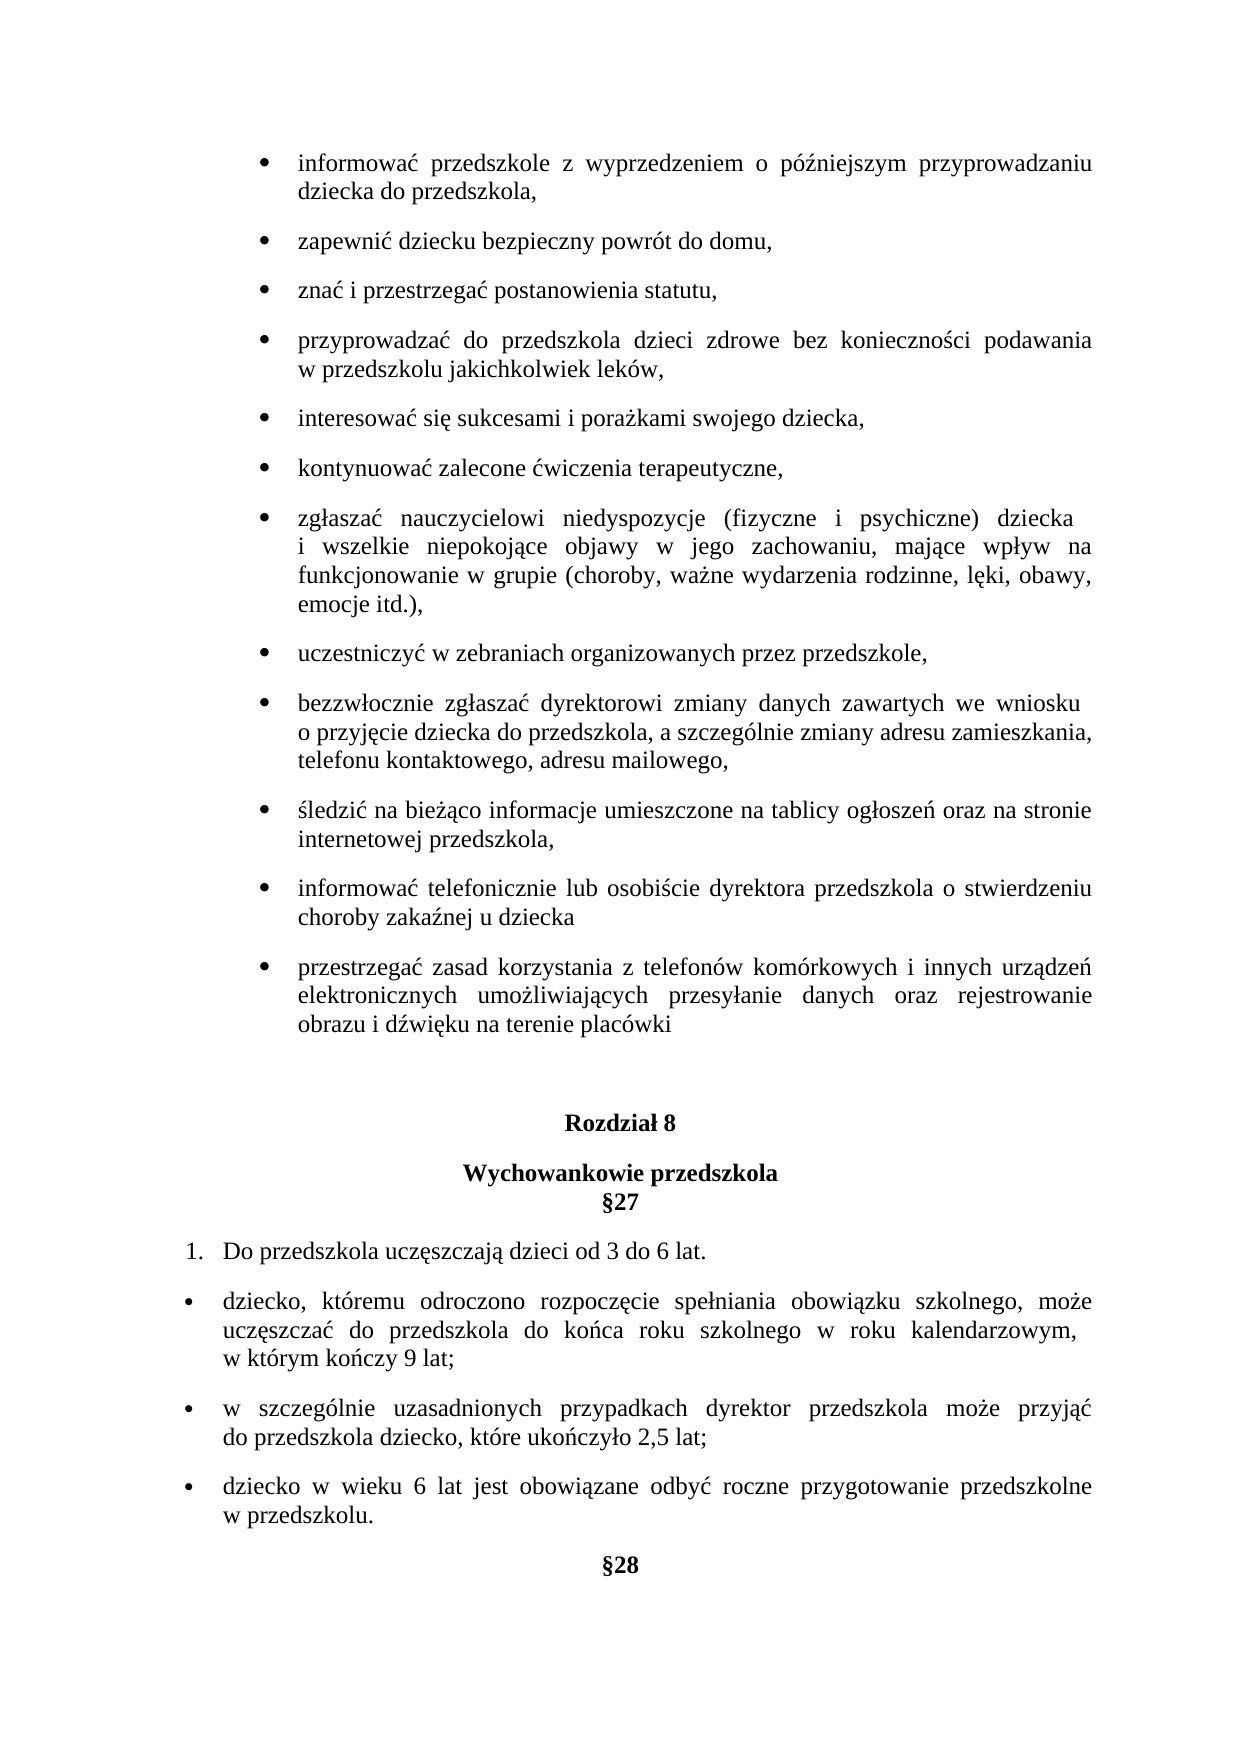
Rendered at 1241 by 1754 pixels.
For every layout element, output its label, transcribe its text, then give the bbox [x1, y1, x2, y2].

list przestrzegać zasad korzystania z telefonów komórkowych i innych urządzeń elektronicznych umożliwiających przesyłanie danych oraz rejestrowanie obrazu i dźwięku na terenie placówki [260, 952, 1093, 1038]
list informować przedszkole z wyprzedzeniem o późniejszym przyprowadzaniu dziecka do przedszkola, [260, 148, 1093, 205]
list kontynuować zalecone ćwiczenia terapeutyczne, [260, 453, 1093, 482]
list bezzwłocznie zgłaszać dyrektorowi zmiany danych zawartych we wniosku o przyjęcie dziecka do przedszkola, a szczególnie zmiany adresu zamieszkania, telefonu kontaktowego, adresu mailowego, [260, 688, 1093, 774]
list zapewnić dziecku bezpieczny powrót do domu, [260, 226, 1093, 255]
list Do przedszkola uczęszczają dzieci od 3 do 6 lat. [185, 1236, 1093, 1265]
list śledzić na bieżąco informacje umieszczone na tablicy ogłoszeń oraz na stronie internetowej przedszkola, [260, 795, 1093, 853]
text Rozdział 8 [148, 1108, 1093, 1137]
list znać i przestrzegać postanowienia statutu, [260, 276, 1093, 304]
list uczestniczyć w zebraniach organizowanych przez przedszkole, [260, 638, 1093, 667]
list zgłaszać nauczycielowi niedyspozycje (fizyczne i psychiczne) dziecka i wszelkie niepokojące objawy w jego zachowaniu, mające wpływ na funkcjonowanie w grupie (choroby, ważne wydarzenia rodzinne, lęki, obawy, emocje itd.), [260, 503, 1093, 618]
list dziecko, któremu odroczono rozpoczęcie spełniania obowiązku szkolnego, może uczęszczać do przedszkola do końca roku szkolnego w roku kalendarzowym, w którym kończy 9 lat; [185, 1286, 1093, 1372]
list w szczególnie uzasadnionych przypadkach dyrektor przedszkola może przyjąć do przedszkola dziecko, które ukończyło 2,5 lat; [185, 1393, 1093, 1451]
list przyprowadzać do przedszkola dzieci zdrowe bez konieczności podawania w przedszkolu jakichkolwiek leków, [260, 325, 1093, 383]
list informować telefonicznie lub osobiście dyrektora przedszkola o stwierdzeniu choroby zakaźnej u dziecka [260, 873, 1093, 931]
list interesować się sukcesami i porażkami swojego dziecka, [260, 403, 1093, 432]
text §28 [148, 1550, 1093, 1578]
list dziecko w wieku 6 lat jest obowiązane odbyć roczne przygotowanie przedszkolne w przedszkolu. [185, 1471, 1093, 1529]
text Wychowankowie przedszkola §27 [148, 1158, 1093, 1216]
